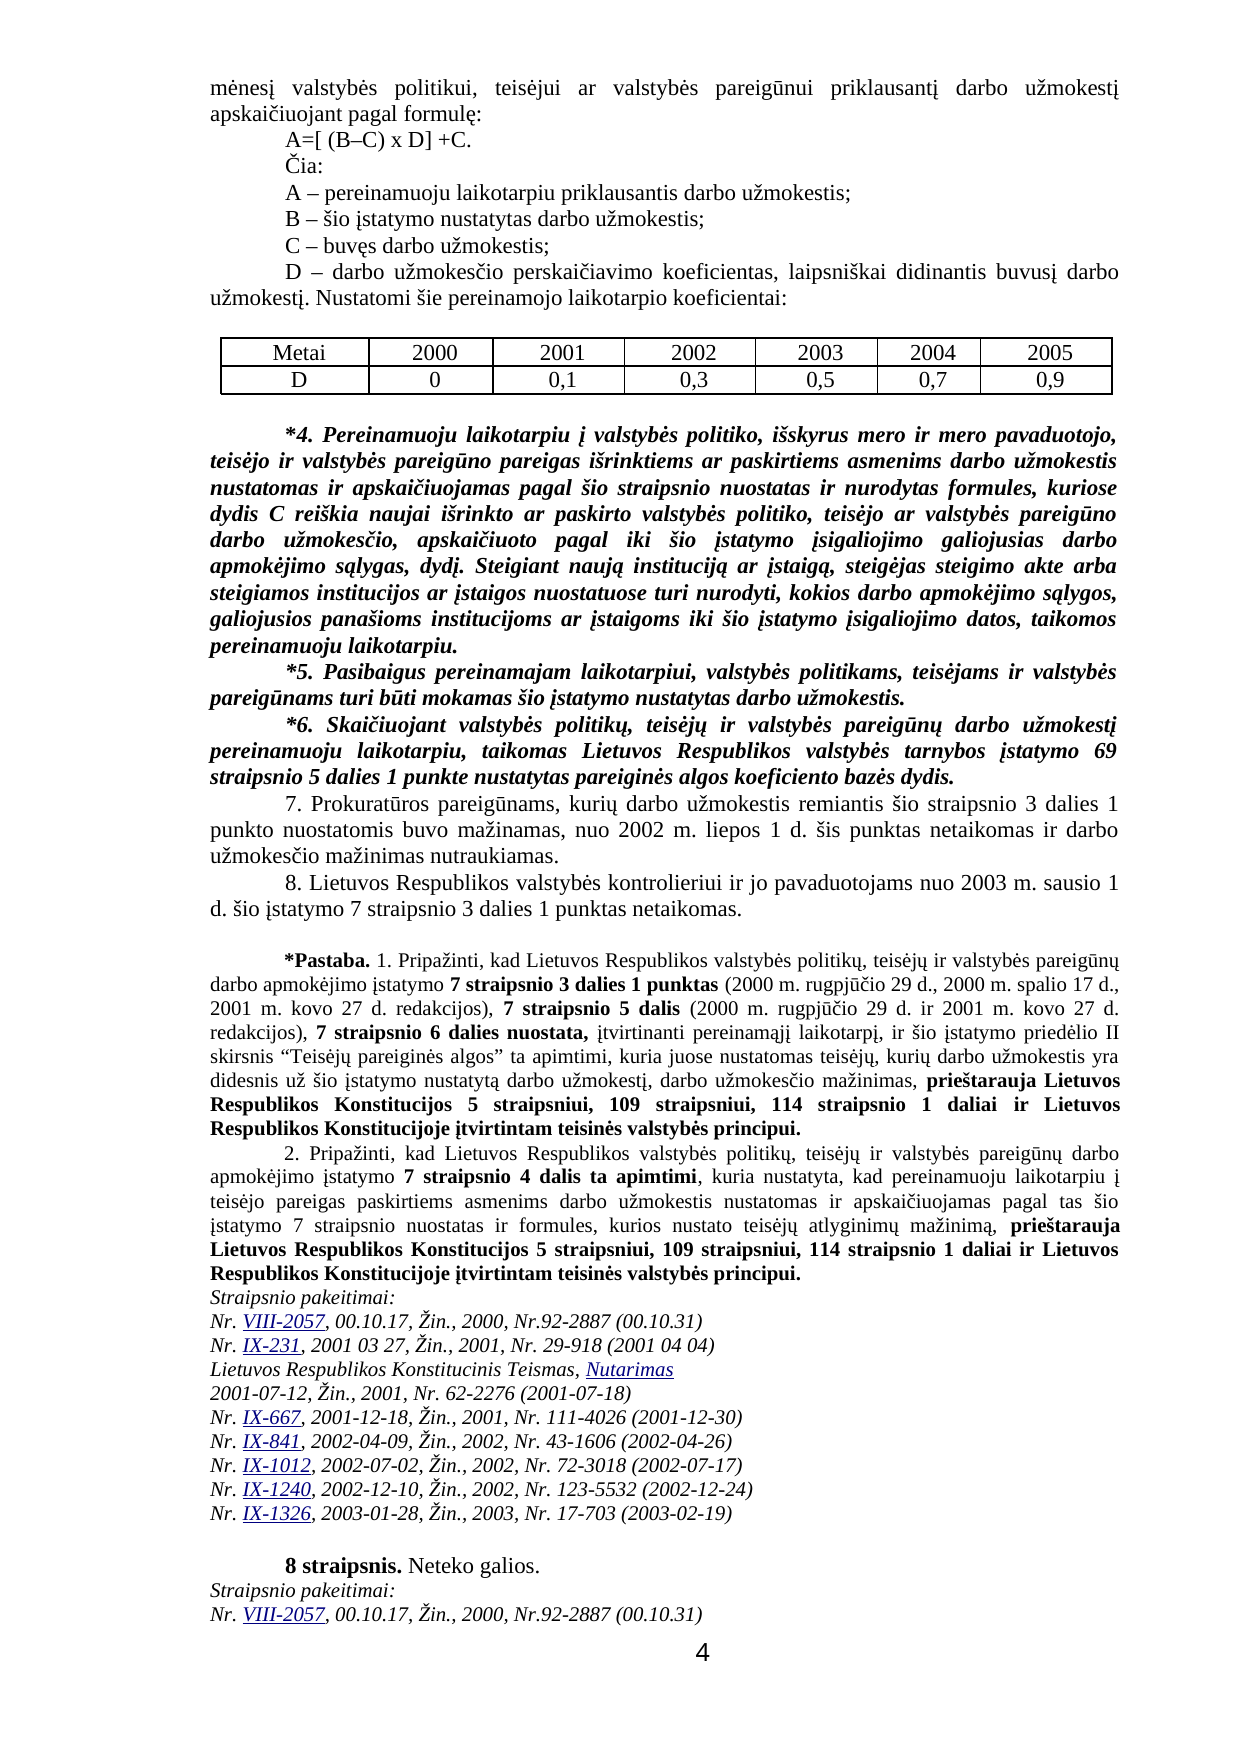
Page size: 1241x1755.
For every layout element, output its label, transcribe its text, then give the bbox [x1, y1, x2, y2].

text *Pastaba. 1. Pripažinti, kad Lietuvos Respublikos valstybės politikų, teisėjų ir valstybės pareigūnų darbo apmokėjimo įstatymo 7 straipsnio 3 dalies 1 punktas (2000 m. rugpjūčio 29 d., 2000 m. spalio 17 d., 2001 m. kovo 27 d. redakcijos), 7 straipsnio 5 dalis (2000 m. rugpjūčio 29 d. ir 2001 m. kovo 27 d. redakcijos), 7 straipsnio 6 dalies nuostata, įtvirtinanti pereinamąjį laikotarpį, ir šio įstatymo priedėlio II skirsnis “Teisėjų pareiginės algos” ta apimtimi, kuria juose nustatomas teisėjų, kurių darbo užmokestis yra didesnis už šio įstatymo nustatytą darbo užmokestį, darbo užmokesčio mažinimas, prieštarauja Lietuvos Respublikos Konstitucijos 5 straipsniui, 109 straipsniui, 114 straipsnio 1 daliai ir Lietuvos Respublikos Konstitucijoje įtvirtintam teisinės valstybės principui. [210, 948, 1120, 1140]
text B – šio įstatymo nustatytas darbo užmokestis; [210, 205, 1120, 232]
text Nr. VIII-2057, 00.10.17, Žin., 2000, Nr.92-2887 (00.10.31) [210, 1309, 1120, 1333]
table_cell 0,5 [756, 367, 877, 393]
text Nr. IX-841, 2002-04-09, Žin., 2002, Nr. 43-1606 (2002-04-26) [210, 1429, 1120, 1453]
text Nr. IX-1240, 2002-12-10, Žin., 2002, Nr. 123-5532 (2002-12-24) [210, 1477, 1120, 1501]
text D – darbo užmokesčio perskaičiavimo koeficientas, laipsniškai didinantis buvusį darbo užmokestį. Nustatomi šie pereinamojo laikotarpio koeficientai: [210, 258, 1120, 311]
text 2001-07-12, Žin., 2001, Nr. 62-2276 (2001-07-18) [210, 1381, 1120, 1405]
text Straipsnio pakeitimai: [210, 1285, 1120, 1309]
table_header 2004 [878, 339, 980, 365]
text 8. Lietuvos Respublikos valstybės kontrolieriui ir jo pavaduotojams nuo 2003 m. sausio 1 d. šio įstatymo 7 straipsnio 3 dalies 1 punktas netaikomas. [210, 869, 1120, 922]
table_cell 0,3 [625, 367, 755, 393]
text A=[ (B–C) x D] +C. [210, 126, 1120, 153]
table_cell 0,7 [878, 367, 980, 393]
table_cell D [222, 367, 368, 393]
table_header 2003 [756, 339, 877, 365]
text C – buvęs darbo užmokestis; [210, 232, 1120, 258]
table_header 2000 [370, 339, 492, 365]
text Nr. IX-667, 2001-12-18, Žin., 2001, Nr. 111-4026 (2001-12-30) [210, 1405, 1120, 1429]
text 7. Prokuratūros pareigūnams, kurių darbo užmokestis remiantis šio straipsnio 3 dalies 1 punkto nuostatomis buvo mažinamas, nuo 2002 m. liepos 1 d. šis punktas netaikomas ir darbo užmokesčio mažinimas nutraukiamas. [210, 790, 1120, 869]
text *6. Skaičiuojant valstybės politikų, teisėjų ir valstybės pareigūnų darbo užmokestį pereinamuoju laikotarpiu, taikomas Lietuvos Respublikos valstybės tarnybos įstatymo 69 straipsnio 5 dalies 1 punkte nustatytas pareiginės algos koeficiento bazės dydis. [210, 711, 1120, 790]
text *5. Pasibaigus pereinamajam laikotarpiui, valstybės politikams, teisėjams ir valstybės pareigūnams turi būti mokamas šio įstatymo nustatytas darbo užmokestis. [210, 658, 1120, 711]
table_header 2001 [494, 339, 624, 365]
table_header Metai [222, 339, 368, 365]
table_header 2005 [981, 339, 1111, 365]
text mėnesį valstybės politikui, teisėjui ar valstybės pareigūnui priklausantį darbo užmokestį apskaičiuojant pagal formulę: [210, 73, 1120, 126]
text Nr. VIII-2057, 00.10.17, Žin., 2000, Nr.92-2887 (00.10.31) [210, 1602, 1120, 1626]
text Nr. IX-1326, 2003-01-28, Žin., 2003, Nr. 17-703 (2003-02-19) [210, 1501, 1120, 1525]
table_cell 0,9 [981, 367, 1111, 393]
text Lietuvos Respublikos Konstitucinis Teismas, Nutarimas [210, 1357, 1120, 1381]
text Nr. IX-1012, 2002-07-02, Žin., 2002, Nr. 72-3018 (2002-07-17) [210, 1453, 1120, 1477]
text *4. Pereinamuoju laikotarpiu į valstybės politiko, išskyrus mero ir mero pavaduotojo, teisėjo ir valstybės pareigūno pareigas išrinktiems ar paskirtiems asmenims darbo užmokestis nustatomas ir apskaičiuojamas pagal šio straipsnio nuostatas ir nurodytas formules, kuriose dydis C reiškia naujai išrinkto ar paskirto valstybės politiko, teisėjo ar valstybės pareigūno darbo užmokesčio, apskaičiuoto pagal iki šio įstatymo įsigaliojimo galiojusias darbo apmokėjimo sąlygas, dydį. Steigiant naują instituciją ar įstaigą, steigėjas steigimo akte arba steigiamos institucijos ar įstaigos nuostatuose turi nurodyti, kokios darbo apmokėjimo sąlygos, galiojusios panašioms institucijoms ar įstaigoms iki šio įstatymo įsigaliojimo datos, taikomos pereinamuoju laikotarpiu. [210, 421, 1120, 658]
text 2. Pripažinti, kad Lietuvos Respublikos valstybės politikų, teisėjų ir valstybės pareigūnų darbo apmokėjimo įstatymo 7 straipsnio 4 dalis ta apimtimi, kuria nustatyta, kad pereinamuoju laikotarpiu į teisėjo pareigas paskirtiems asmenims darbo užmokestis nustatomas ir apskaičiuojamas pagal tas šio įstatymo 7 straipsnio nuostatas ir formules, kurios nustato teisėjų atlyginimų mažinimą, prieštarauja Lietuvos Respublikos Konstitucijos 5 straipsniui, 109 straipsniui, 114 straipsnio 1 daliai ir Lietuvos Respublikos Konstitucijoje įtvirtintam teisinės valstybės principui. [210, 1140, 1120, 1285]
table_cell 0,1 [494, 367, 624, 393]
text A – pereinamuoju laikotarpiu priklausantis darbo užmokestis; [210, 179, 1120, 205]
text Nr. IX-231, 2001 03 27, Žin., 2001, Nr. 29-918 (2001 04 04) [210, 1333, 1120, 1357]
table_header 2002 [625, 339, 755, 365]
text Čia: [210, 153, 1120, 179]
text Straipsnio pakeitimai: [210, 1578, 1120, 1602]
text 8 straipsnis. Neteko galios. [210, 1552, 1120, 1578]
table_cell 0 [370, 367, 492, 393]
